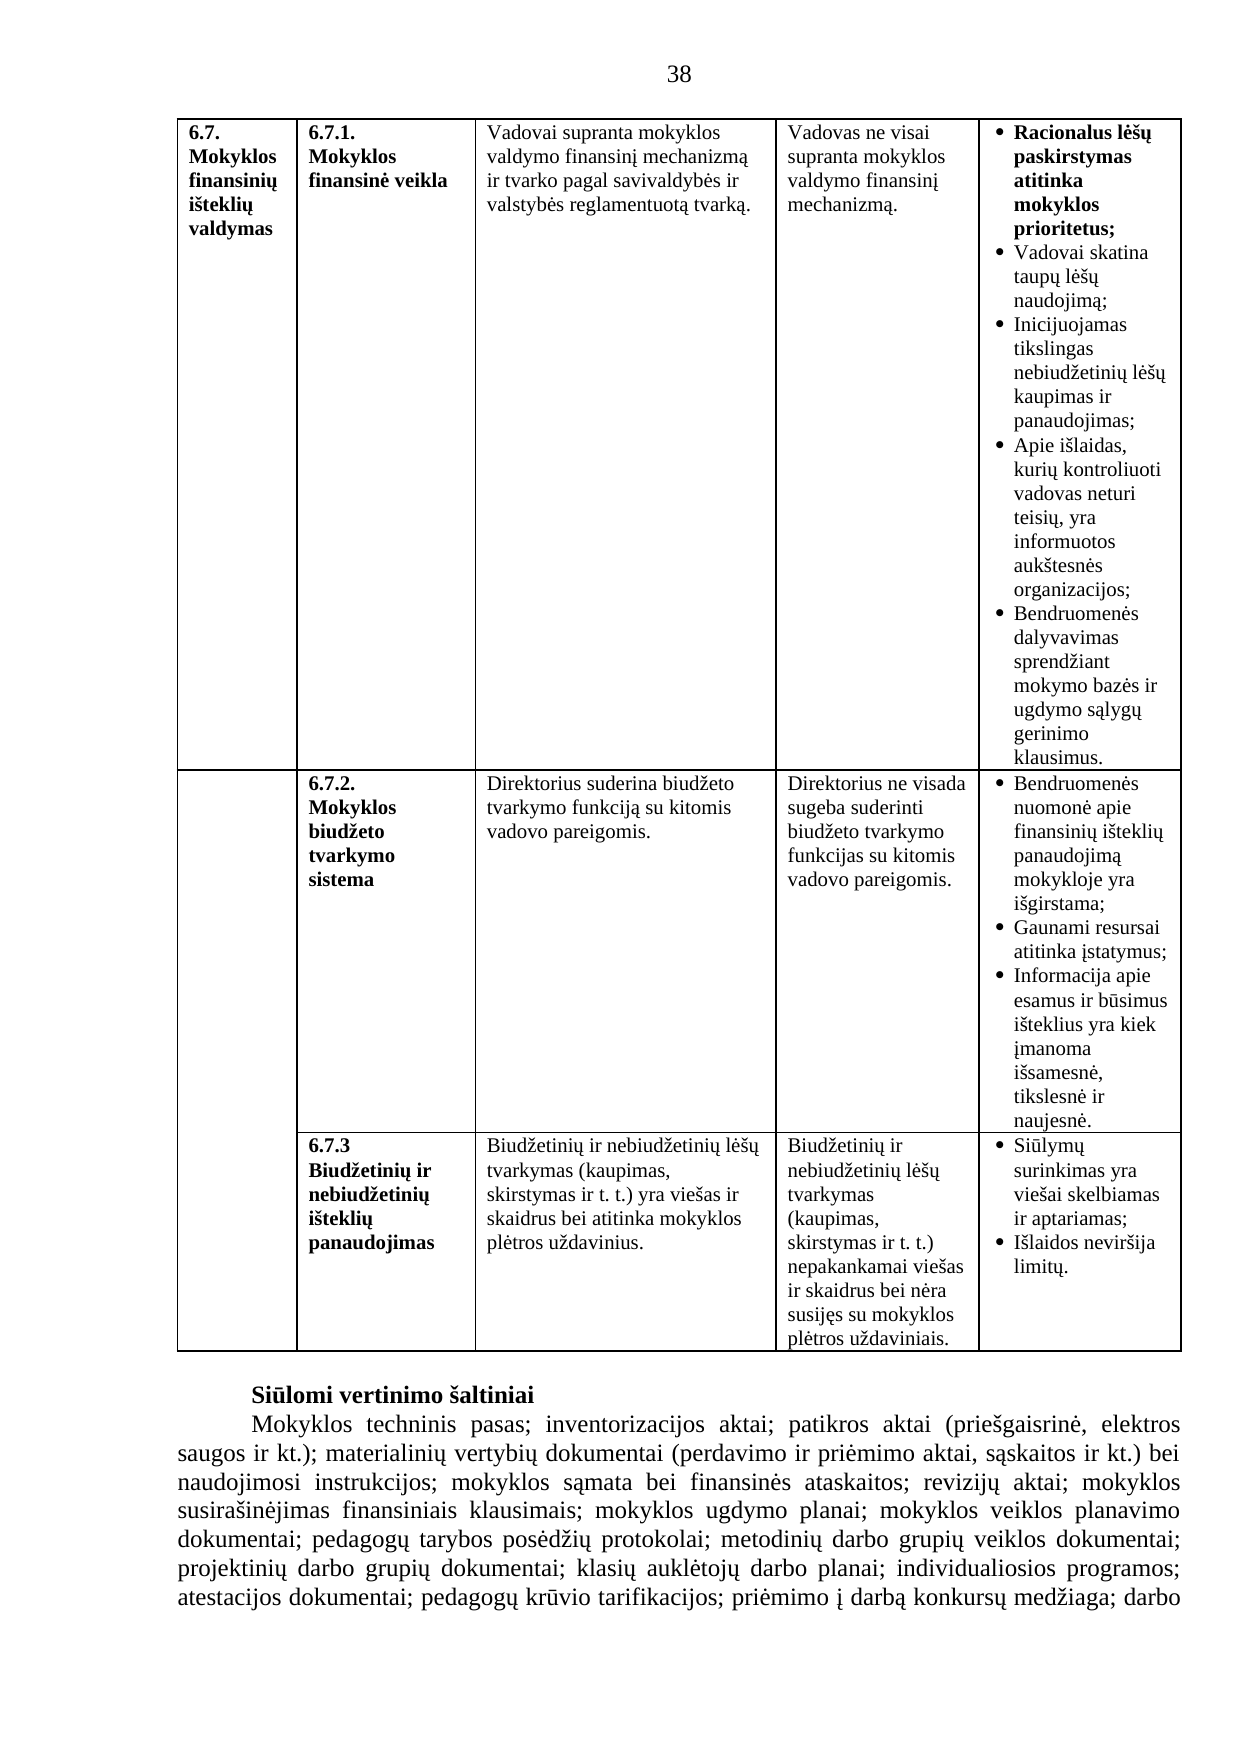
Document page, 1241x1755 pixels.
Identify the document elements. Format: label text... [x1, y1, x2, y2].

table_cell  Bendruomenės nuomonė apie finansinių išteklių panaudojimą mokykloje yra išgirstama;  Gaunami resursai atitinka įstatymus;  Informacija apie esamus ir būsimus išteklius yra kiek įmanoma išsamesnė, tikslesnė ir naujesnė. [980, 771, 1180, 1132]
text Siūlomi vertinimo šaltiniai [177, 1380, 1181, 1409]
table_cell  Siūlymų surinkimas yra viešai skelbiamas ir aptariamas;  Išlaidos neviršija limitų. [980, 1133, 1180, 1350]
table_cell Direktorius suderina biudžeto tvarkymo funkciją su kitomis vadovo pareigomis. [476, 771, 775, 1132]
table_cell Direktorius ne visada sugeba suderinti biudžeto tvarkymo funkcijas su kitomis vadovo pareigomis. [777, 771, 978, 1132]
table_cell 6.7. Mokyklos finansinių išteklių valdymas [178, 120, 296, 769]
table_cell  Racionalus lėšų paskirstymas atitinka mokyklos prioritetus;  Vadovai skatina taupų lėšų naudojimą;  Inicijuojamas tikslingas nebiudžetinių lėšų kaupimas ir panaudojimas;  Apie išlaidas, kurių kontroliuoti vadovas neturi teisių, yra informuotos aukštesnės organizacijos;  Bendruomenės dalyvavimas sprendžiant mokymo bazės ir ugdymo sąlygų gerinimo klausimus. [980, 120, 1180, 769]
table_cell Biudžetinių ir nebiudžetinių lėšų tvarkymas (kaupimas, skirstymas ir t. t.) yra viešas ir skaidrus bei atitinka mokyklos plėtros uždavinius. [476, 1133, 775, 1350]
table_cell 6.7.2. Mokyklos biudžeto tvarkymo sistema [298, 771, 475, 1132]
text Mokyklos techninis pasas; inventorizacijos aktai; patikros aktai (priešgaisrinė, elektros saugos ir kt.); materialinių vertybių dokumentai (perdavimo ir priėmimo aktai, sąskaitos ir kt.) bei naudojimosi instrukcijos; mokyklos sąmata bei finansinės ataskaitos; revizijų aktai; mokyklos susirašinėjimas finansiniais klausimais; mokyklos ugdymo planai; mokyklos veiklos planavimo dokumentai; pedagogų tarybos posėdžių protokolai; metodinių darbo grupių veiklos dokumentai; projektinių darbo grupių dokumentai; klasių auklėtojų darbo planai; individualiosios programos; atestacijos dokumentai; pedagogų krūvio tarifikacijos; priėmimo į darbą konkursų medžiaga; darbo [177, 1409, 1181, 1610]
table_cell 6.7.1. Mokyklos finansinė veikla [298, 120, 475, 769]
table_cell [178, 771, 296, 1350]
table_cell Vadovai supranta mokyklos valdymo finansinį mechanizmą ir tvarko pagal savivaldybės ir valstybės reglamentuotą tvarką. [476, 120, 775, 769]
table_cell Vadovas ne visai supranta mokyklos valdymo finansinį mechanizmą. [777, 120, 978, 769]
table_cell Biudžetinių ir nebiudžetinių lėšų tvarkymas (kaupimas, skirstymas ir t. t.) nepakankamai viešas ir skaidrus bei nėra susijęs su mokyklos plėtros uždaviniais. [777, 1133, 978, 1350]
table_cell 6.7.3 Biudžetinių ir nebiudžetinių išteklių panaudojimas [298, 1133, 475, 1350]
